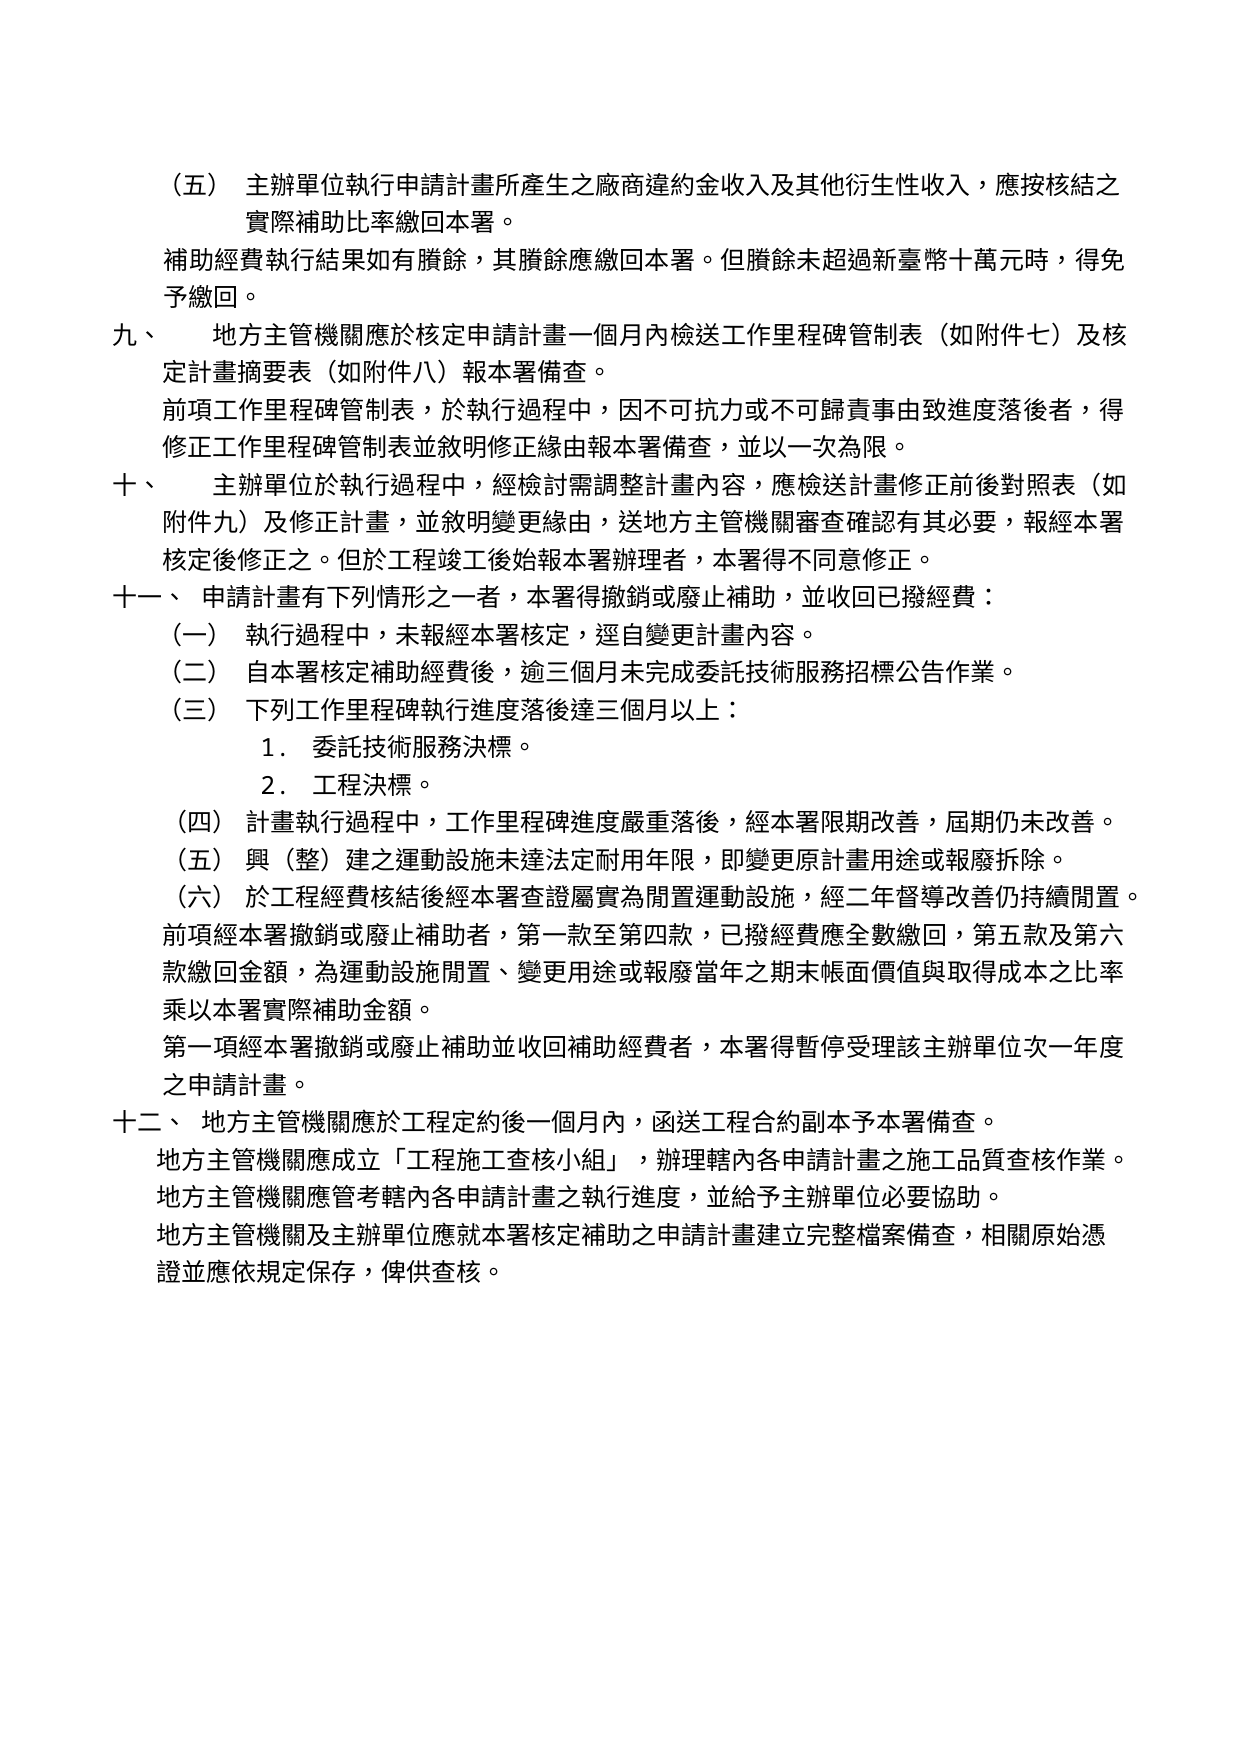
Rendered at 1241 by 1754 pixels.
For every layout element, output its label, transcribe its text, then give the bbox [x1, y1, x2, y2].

list 執行過程中，未報經本署核定，逕自變更計畫內容。 [157, 614, 1128, 652]
list 實際補助比率繳回本署。 [245, 202, 1128, 239]
list 下列工作里程碑執行進度落後達三個月以上： [157, 689, 1128, 727]
list 地方主管機關應管考轄內各申請計畫之執行進度，並給予主辦單位必要協助。 [156, 1177, 1128, 1214]
list 申請計畫有下列情形之一者，本署得撤銷或廢止補助，並收回已撥經費： [112, 577, 1128, 614]
list 前項經本署撤銷或廢止補助者，第一款至第四款，已撥經費應全數繳回，第五款及第六款繳回金額，為運動設施閒置、變更用途或報廢當年之期末帳面價值與取得成本之比率乘以本署實際補助金額。 [162, 914, 1128, 1027]
list 興（整）建之運動設施未達法定耐用年限，即變更原計畫用途或報廢拆除。 [162, 839, 1128, 877]
list 主辦單位於執行過程中，經檢討需調整計畫內容，應檢送計畫修正前後對照表（如附件九）及修正計畫，並敘明變更緣由，送地方主管機關審查確認有其必要，報經本署核定後修正之。但於工程竣工後始報本署辦理者，本署得不同意修正。 [112, 464, 1128, 577]
list 工程決標。 [260, 764, 1128, 802]
list 地方主管機關及主辦單位應就本署核定補助之申請計畫建立完整檔案備查，相關原始憑證並應依規定保存，俾供查核。 [156, 1214, 1128, 1289]
list 第一項經本署撤銷或廢止補助並收回補助經費者，本署得暫停受理該主辦單位次一年度之申請計畫。 [162, 1027, 1128, 1102]
list 委託技術服務決標。 [260, 727, 1128, 764]
list 地方主管機關應成立「工程施工查核小組」，辦理轄內各申請計畫之施工品質查核作業。 [156, 1139, 1128, 1177]
list 主辦單位執行申請計畫所產生之廠商違約金收入及其他衍生性收入，應按核結之 [157, 164, 1128, 202]
list 於工程經費核結後經本署查證屬實為閒置運動設施，經二年督導改善仍持續閒置。 [162, 877, 1128, 914]
text 補助經費執行結果如有賸餘，其賸餘應繳回本署。但賸餘未超過新臺幣十萬元時，得免予繳回。 [164, 239, 1128, 314]
list 計畫執行過程中，工作里程碑進度嚴重落後，經本署限期改善，屆期仍未改善。 [162, 802, 1128, 839]
list 前項工作里程碑管制表，於執行過程中，因不可抗力或不可歸責事由致進度落後者，得修正工作里程碑管制表並敘明修正緣由報本署備查，並以一次為限。 [162, 389, 1128, 464]
list 地方主管機關應於工程定約後一個月內，函送工程合約副本予本署備查。 [112, 1102, 1128, 1139]
list 地方主管機關應於核定申請計畫一個月內檢送工作里程碑管制表（如附件七）及核定計畫摘要表（如附件八）報本署備查。 [112, 314, 1128, 389]
list 自本署核定補助經費後，逾三個月未完成委託技術服務招標公告作業。 [157, 652, 1128, 689]
